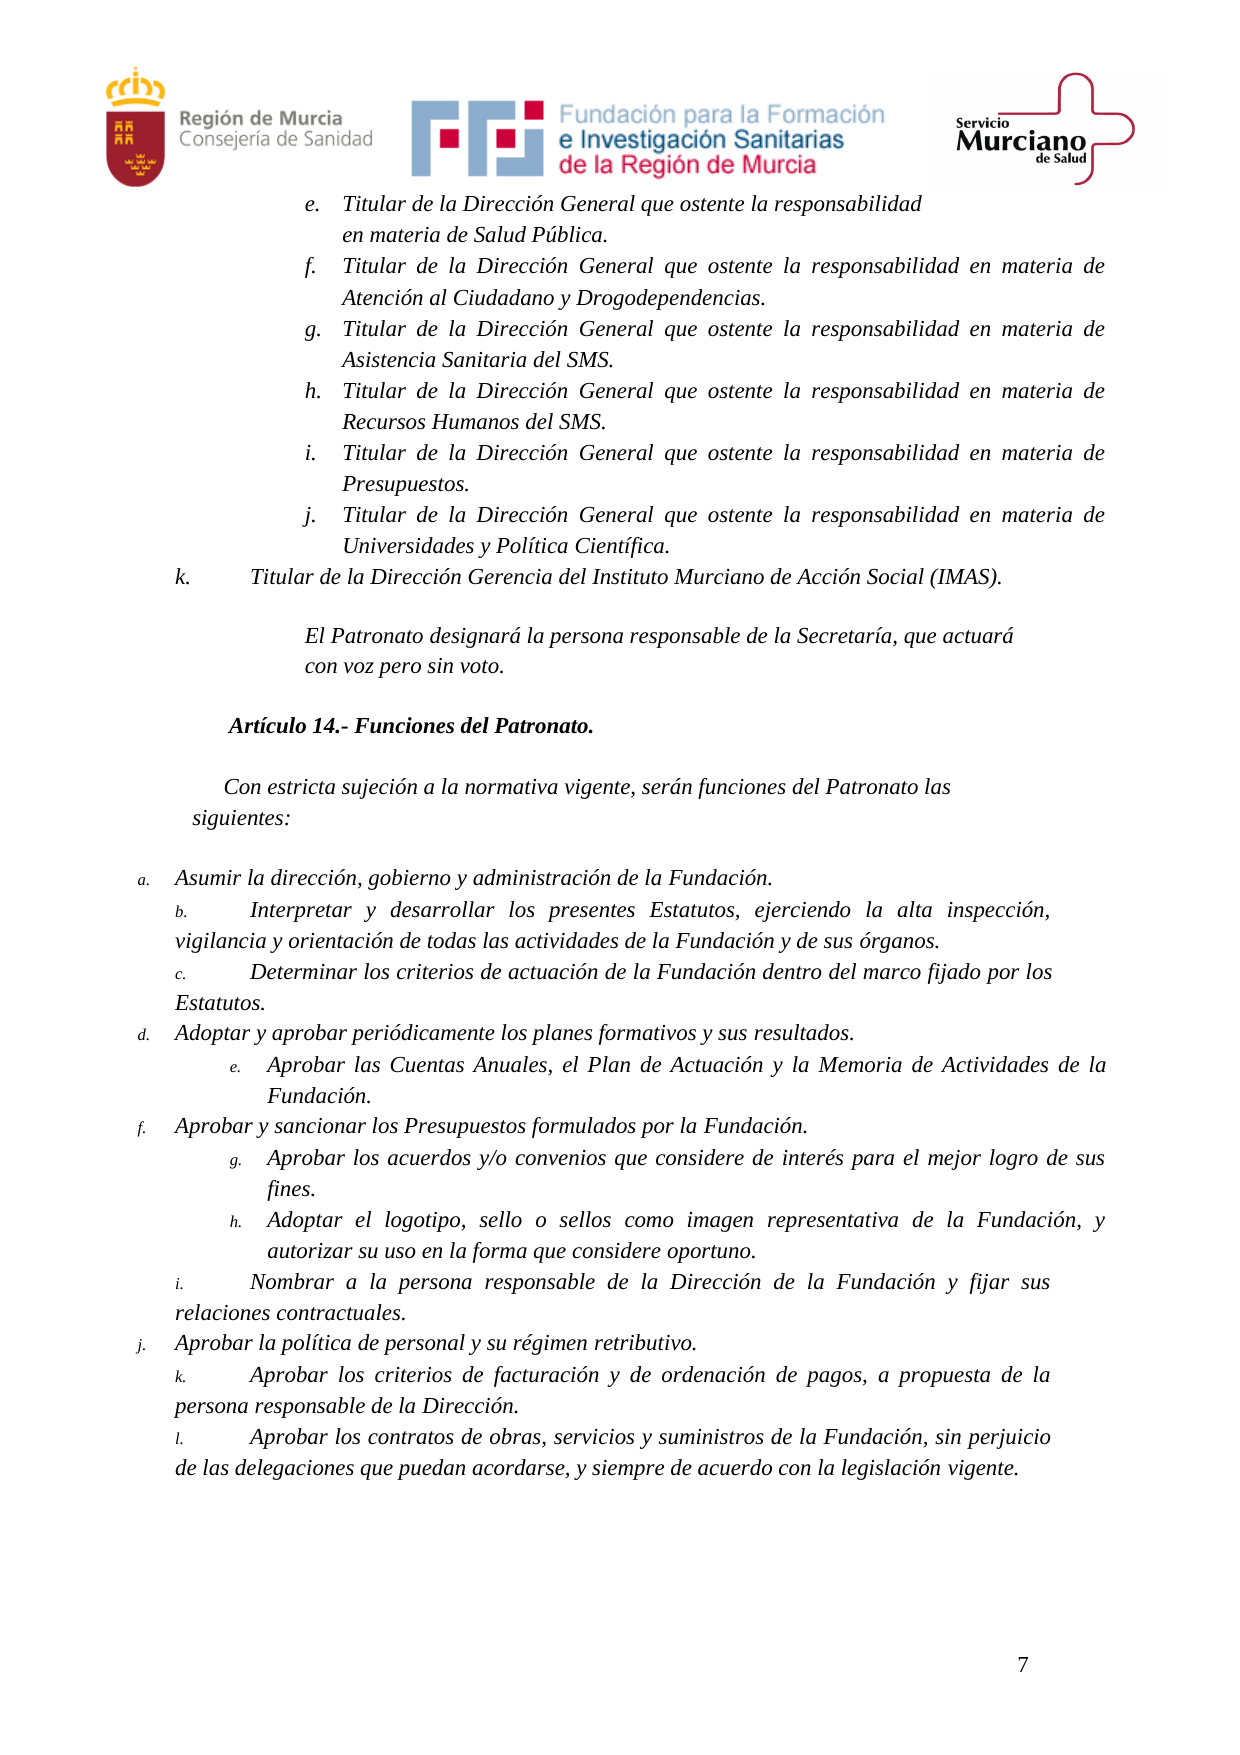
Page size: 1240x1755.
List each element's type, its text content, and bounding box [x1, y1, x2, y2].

list Titular de la Dirección General que ostente la responsabilidad en materia de Atención al Ciudadano y Drogodependencias. [304, 252, 1108, 310]
list Titular de la Dirección General que ostente la responsabilidad en materia de Recursos Humanos del SMS. [304, 377, 1108, 434]
text El Patronato designará la persona responsable de la Secretaría, que actuará con voz pero sin voto. [304, 622, 1055, 679]
list Titular de la Dirección General que ostente la responsabilidad en materia de Universidades y Política Científica. [304, 501, 1108, 558]
list Titular de la Dirección Gerencia del Instituto Murciano de Acción Social (IMAS). [175, 563, 1054, 589]
list Aprobar los criterios de facturación y de ordenación de pagos, a propuesta de la persona responsable de la Dirección. [175, 1361, 1054, 1418]
list Aprobar y sancionar los Presupuestos formulados por la Fundación. [137, 1113, 1108, 1139]
list Aprobar los acuerdos y/o convenios que considere de interés para el mejor logro de sus fines. [229, 1144, 1108, 1201]
list Titular de la Dirección General que ostente la responsabilidad en materia de Asistencia Sanitaria del SMS. [304, 314, 1108, 372]
list Adoptar y aprobar periódicamente los planes formativos y sus resultados. [137, 1020, 1108, 1046]
list Determinar los criterios de actuación de la Fundación dentro del marco fijado por los Estatutos. [175, 958, 1054, 1015]
list Aprobar la política de personal y su régimen retributivo. [137, 1330, 1108, 1356]
list Interpretar y desarrollar los presentes Estatutos, ejerciendo la alta inspección, vigilancia y orientación de todas las actividades de la Fundación y de sus órganos. [175, 896, 1054, 953]
text Con estricta sujeción a la normativa vigente, serán funciones del Patronato las siguientes: [192, 773, 1051, 830]
list Titular de la Dirección General que ostente la responsabilidad en materia de Presupuestos. [304, 439, 1108, 496]
list Aprobar las Cuentas Anuales, el Plan de Actuación y la Memoria de Actividades de la Fundación. [229, 1051, 1108, 1108]
list Nombrar a la persona responsable de la Dirección de la Fundación y fijar sus relaciones contractuales. [175, 1268, 1054, 1325]
list Aprobar los contratos de obras, servicios y suministros de la Fundación, sin perjuicio de las delegaciones que puedan acordarse, y siempre de acuerdo con la legislación vigente. [175, 1423, 1054, 1480]
list Asumir la dirección, gobierno y administración de la Fundación. [137, 864, 1108, 891]
subtitle Artículo 14.- Funciones del Patronato. [229, 713, 1108, 739]
list Titular de la Dirección General que ostente la responsabilidad en materia de Salud Pública. [304, 159, 1108, 248]
list Adoptar el logotipo, sello o sellos como imagen representativa de la Fundación, y autorizar su uso en la forma que considere oportuno. [229, 1206, 1108, 1263]
